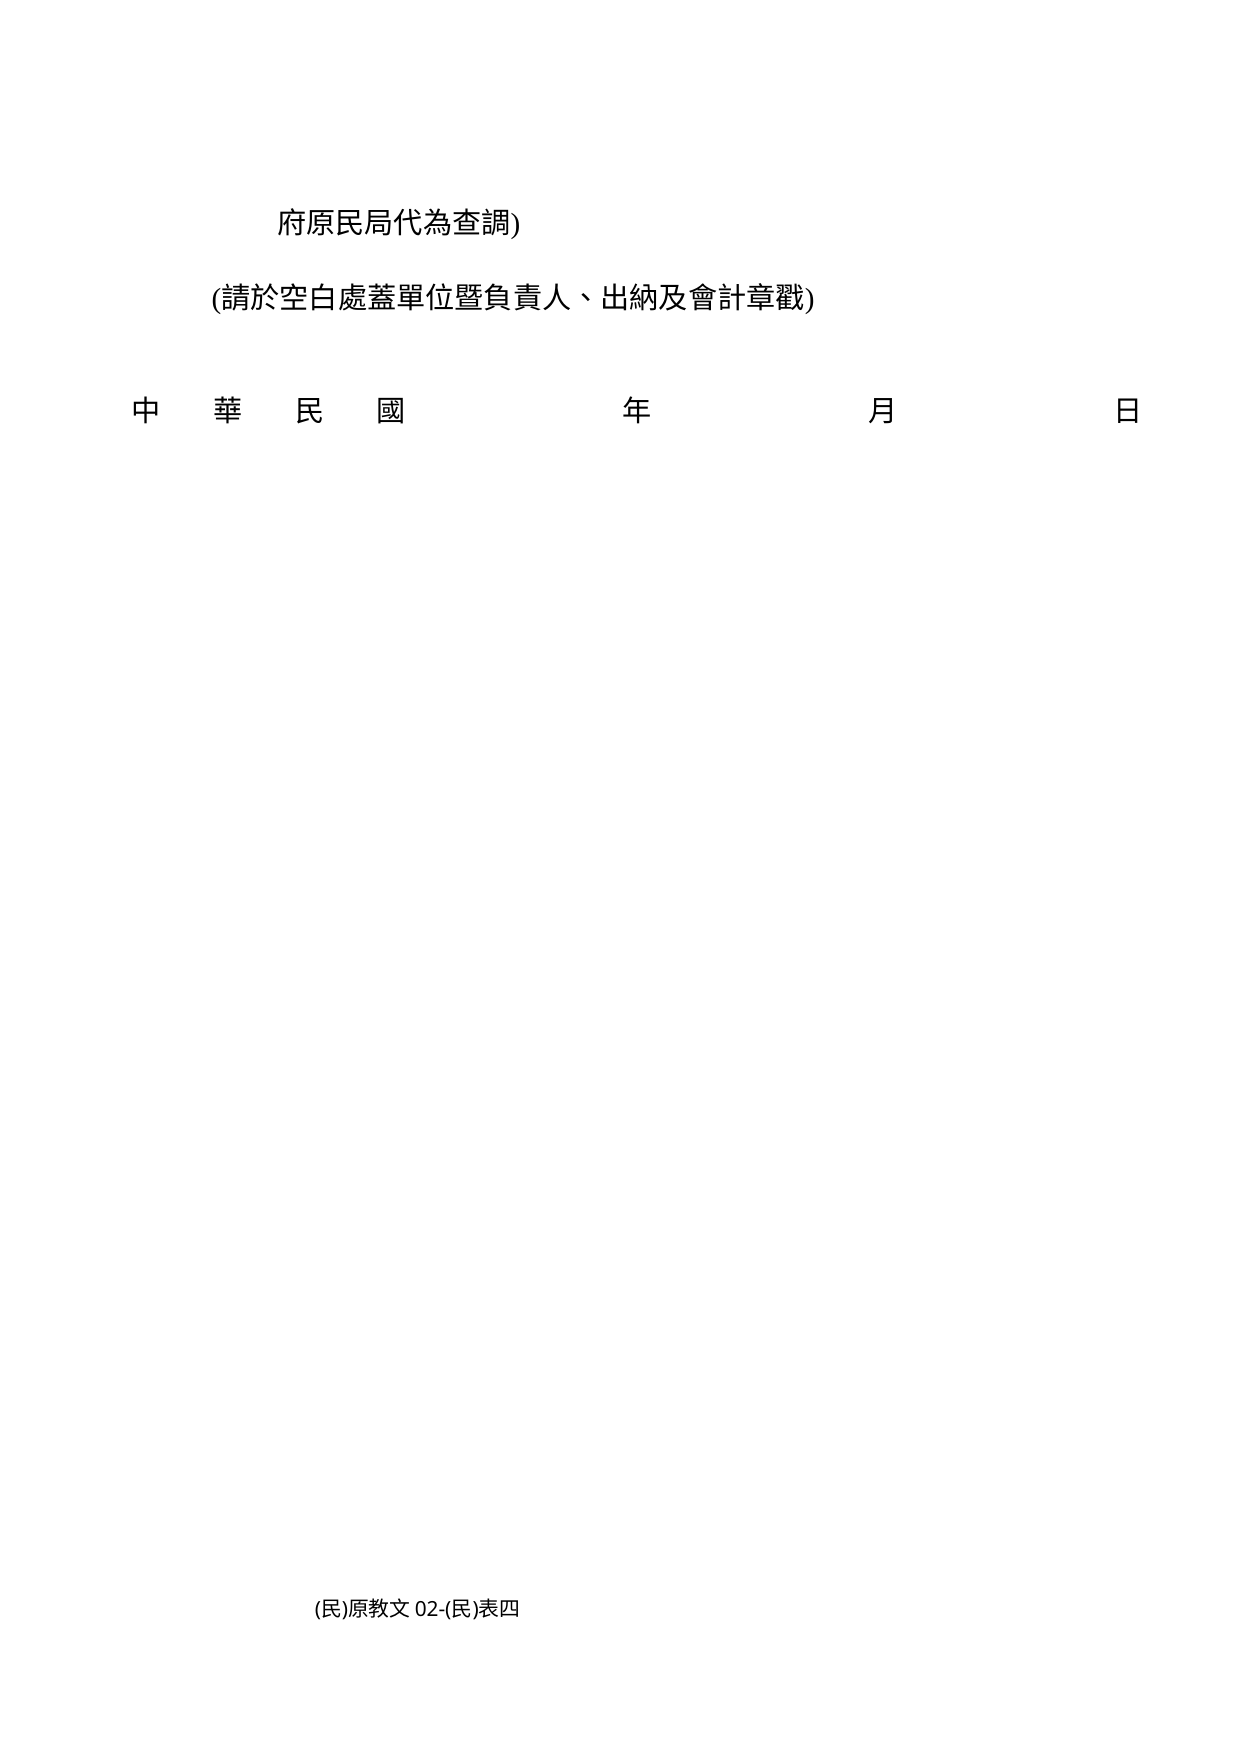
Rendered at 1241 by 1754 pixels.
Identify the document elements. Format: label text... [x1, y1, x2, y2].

text (請於空白處蓋單位暨負責人、出納及會計章戳) [131, 258, 1144, 333]
text 中華民國 年 月 日 [131, 371, 1144, 446]
text 府原民局代為查調) [131, 183, 1144, 258]
